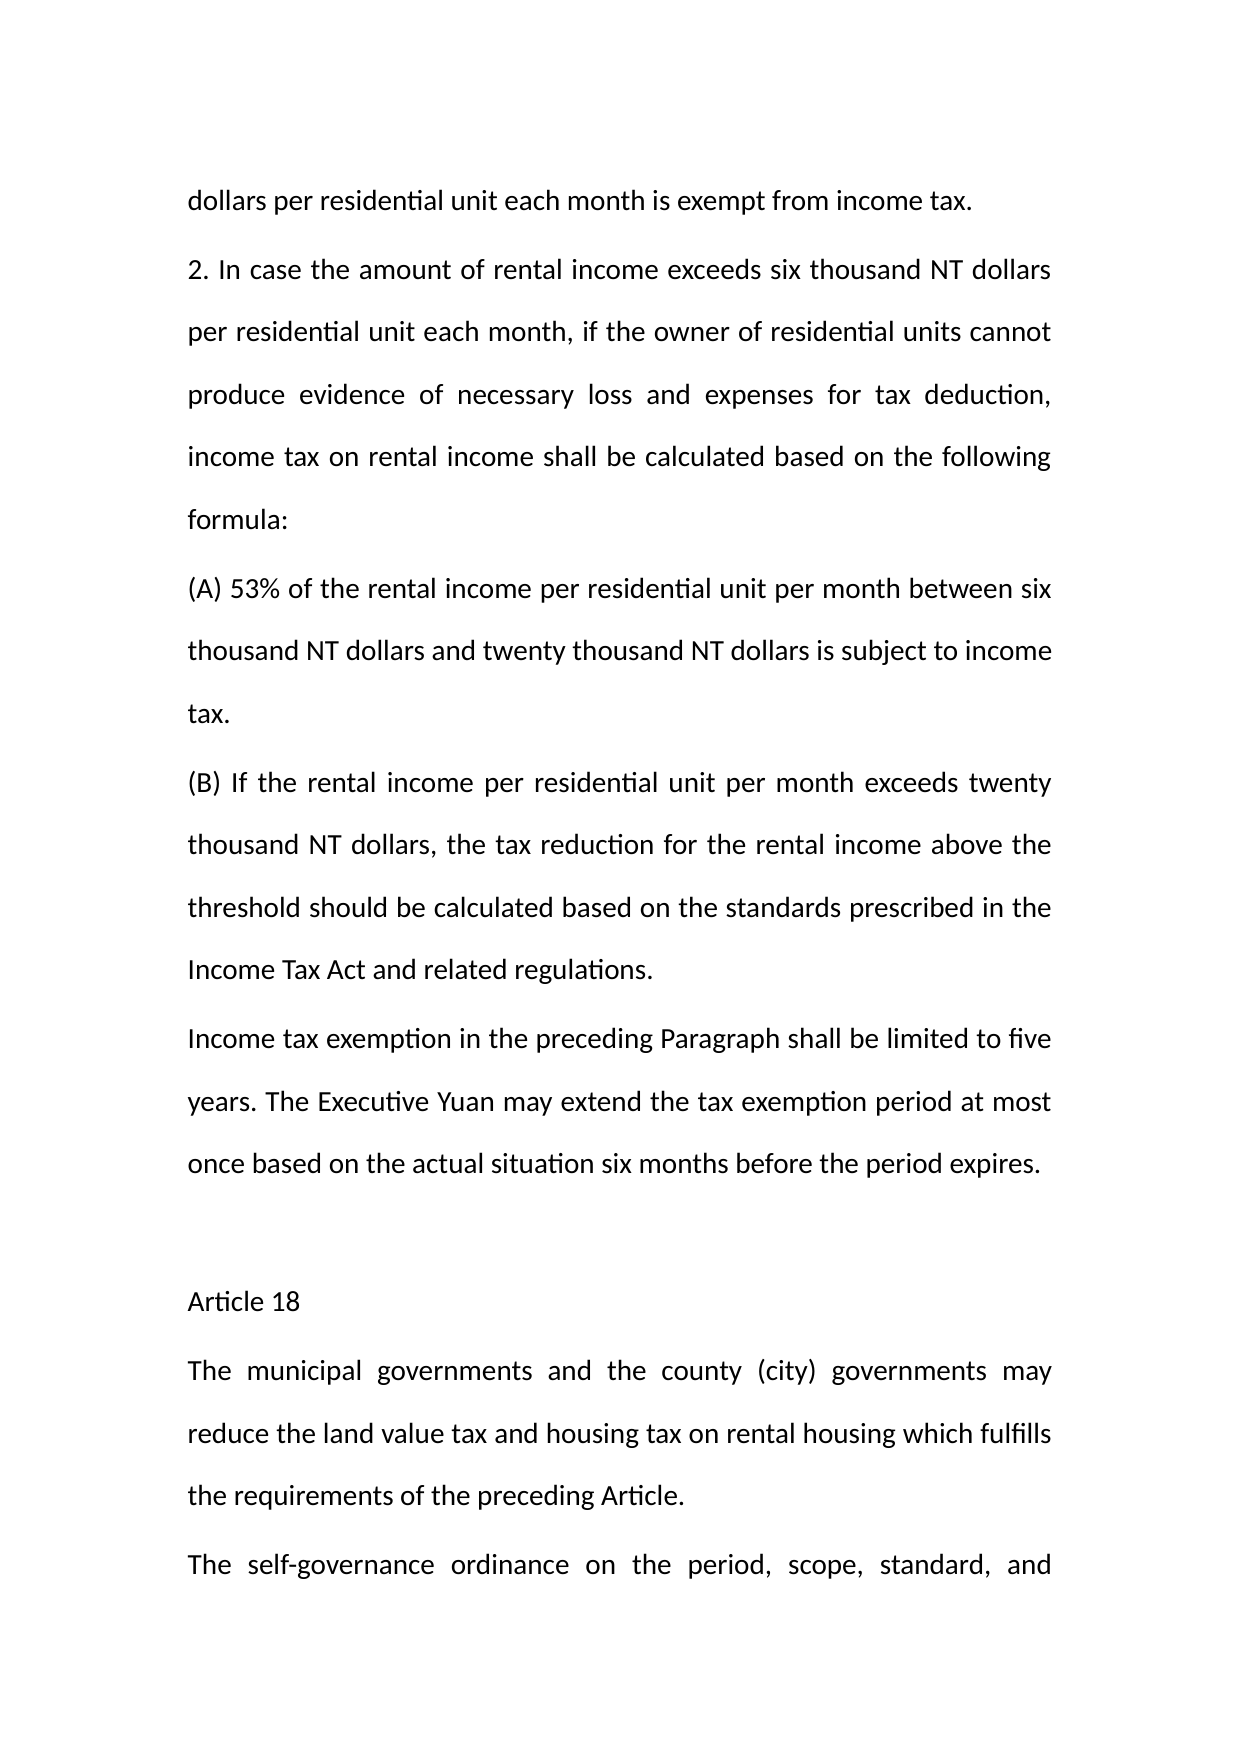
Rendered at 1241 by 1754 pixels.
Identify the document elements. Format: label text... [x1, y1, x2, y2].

text The municipal governments and the county (city) governments may reduce the land value tax and housing tax on rental housing which fulfills the requirements of the preceding Article. [187, 1328, 1053, 1516]
text (B) If the rental income per residential unit per month exceeds twenty thousand NT dollars, the tax reduction for the rental income above the threshold should be calculated based on the standards prescribed in the Income Tax Act and related regulations. [187, 740, 1053, 990]
text Income tax exemption in the preceding Paragraph shall be limited to five years. The Executive Yuan may extend the tax exemption period at most once based on the actual situation six months before the period expires. [187, 997, 1053, 1184]
text 2. In case the amount of rental income exceeds six thousand NT dollars per residential unit each month, if the owner of residential units cannot produce evidence of necessary loss and expenses for tax deduction, income tax on rental income shall be calculated based on the following formula: [187, 227, 1053, 540]
text Article 18 [187, 1259, 1053, 1322]
text The self-governance ordinance on the period, scope, standard, and [187, 1522, 1053, 1585]
text dollars per residential unit each month is exempt from income tax. [187, 158, 1053, 221]
text (A) 53% of the rental income per residential unit per month between six thousand NT dollars and twenty thousand NT dollars is subject to income tax. [187, 546, 1053, 734]
